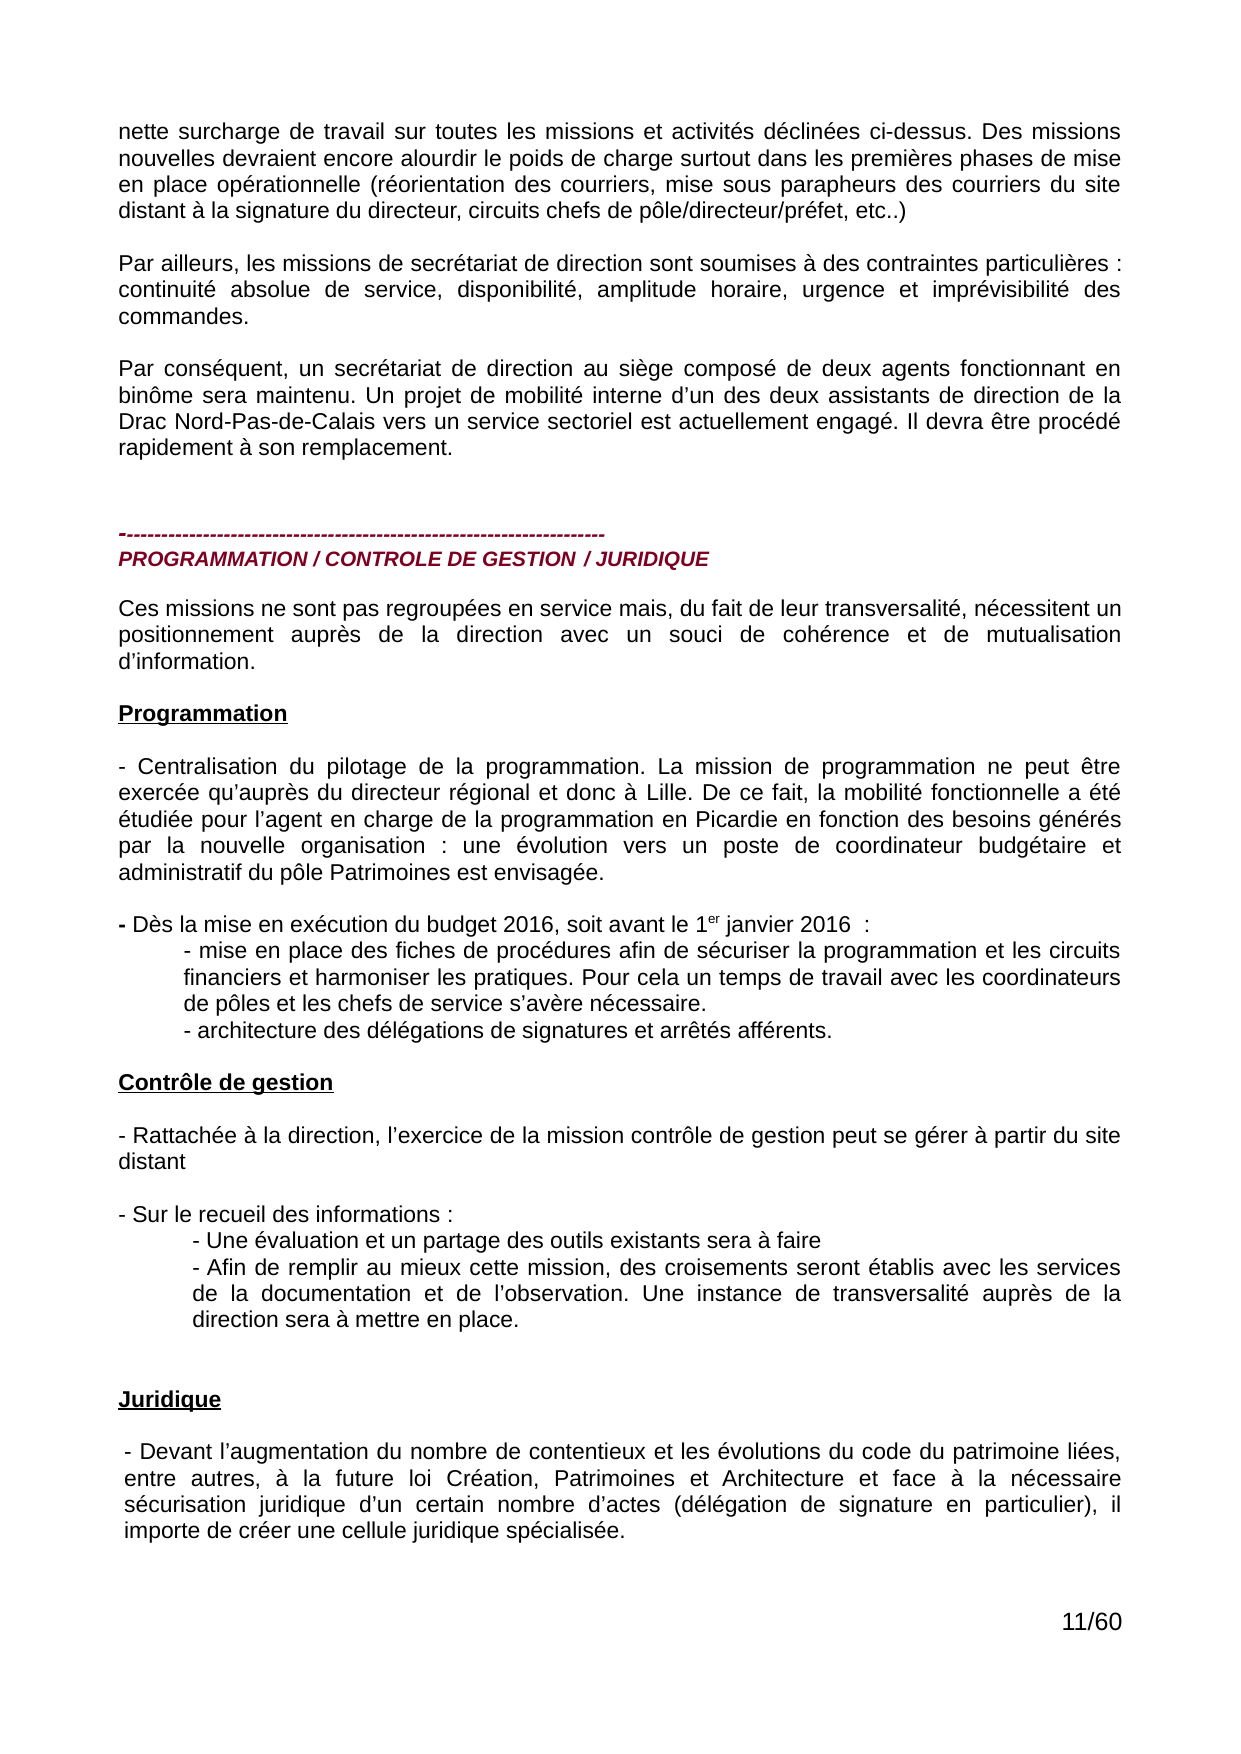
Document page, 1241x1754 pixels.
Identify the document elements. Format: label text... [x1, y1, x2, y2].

text nette surcharge de travail sur toutes les missions et activités déclinées ci-dessus. Des missions nouvelles devraient encore alourdir le poids de charge surtout dans les premières phases de mise en place opérationnelle (réorientation des courriers, mise sous parapheurs des courriers du site distant à la signature du directeur, circuits chefs de pôle/directeur/préfet, etc..) [118, 118, 1122, 223]
text Par ailleurs, les missions de secrétariat de direction sont soumises à des contraintes particulières : continuité absolue de service, disponibilité, amplitude horaire, urgence et imprévisibilité des commandes. [118, 250, 1122, 329]
text - Une évaluation et un partage des outils existants sera à faire [118, 1227, 1122, 1254]
text Contrôle de gestion [118, 1069, 1122, 1096]
text - Devant l’augmentation du nombre de contentieux et les évolutions du code du patrimoine liées, entre autres, à la future loi Création, Patrimoines et Architecture et face à la nécessaire sécurisation juridique d’un certain nombre d’actes (délégation de signature en particulier), il importe de créer une cellule juridique spécialisée. [124, 1438, 1122, 1544]
text Par conséquent, un secrétariat de direction au siège composé de deux agents fonctionnant en binôme sera maintenu. Un projet de mobilité interne d’un des deux assistants de direction de la Drac Nord-Pas-de-Calais vers un service sectoriel est actuellement engagé. Il devra être procédé rapidement à son remplacement. [118, 355, 1122, 461]
text ---------------------------------------------------------------------- [118, 518, 1122, 547]
text PROGRAMMATION / CONTROLE DE GESTION / JURIDIQUE [118, 547, 1122, 571]
text - Dès la mise en exécution du budget 2016, soit avant le 1er janvier 2016 : [118, 911, 1122, 937]
text - Sur le recueil des informations : [118, 1201, 1122, 1227]
text - Rattachée à la direction, l’exercice de la mission contrôle de gestion peut se gérer à partir du site distant [118, 1122, 1122, 1175]
text - Centralisation du pilotage de la programmation. La mission de programmation ne peut être exercée qu’auprès du directeur régional et donc à Lille. De ce fait, la mobilité fonctionnelle a été étudiée pour l’agent en charge de la programmation en Picardie en fonction des besoins générés par la nouvelle organisation : une évolution vers un poste de coordinateur budgétaire et administratif du pôle Patrimoines est envisagée. [118, 753, 1122, 885]
text - architecture des délégations de signatures et arrêtés afférents. [183, 1017, 1122, 1043]
text - Afin de remplir au mieux cette mission, des croisements seront établis avec les services de la documentation et de l’observation. Une instance de transversalité auprès de la direction sera à mettre en place. [192, 1254, 1122, 1333]
text Juridique [118, 1386, 1122, 1412]
text Programmation [118, 700, 1122, 727]
text Ces missions ne sont pas regroupées en service mais, du fait de leur transversalité, nécessitent un positionnement auprès de la direction avec un souci de cohérence et de mutualisation d’information. [118, 595, 1122, 674]
text - mise en place des fiches de procédures afin de sécuriser la programmation et les circuits financiers et harmoniser les pratiques. Pour cela un temps de travail avec les coordinateurs de pôles et les chefs de service s’avère nécessaire. [183, 937, 1122, 1017]
